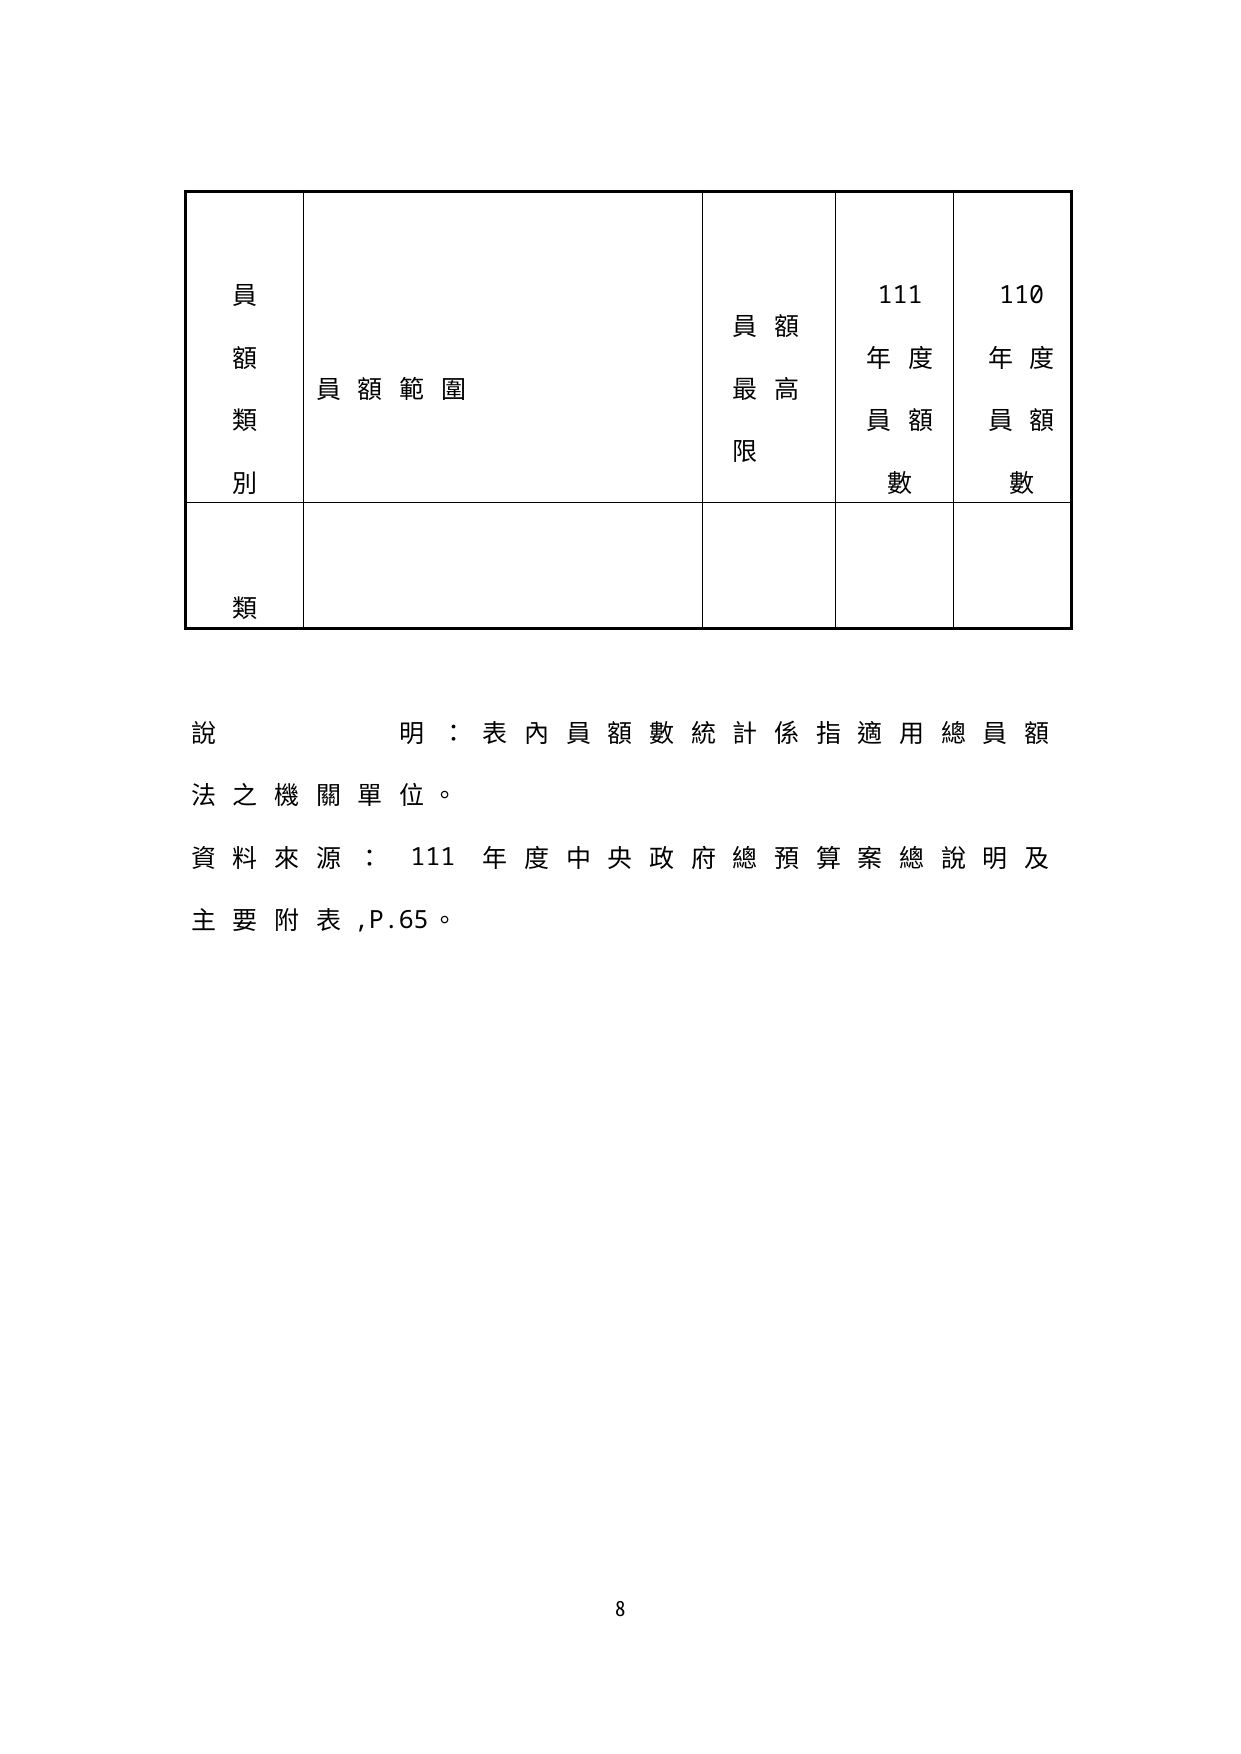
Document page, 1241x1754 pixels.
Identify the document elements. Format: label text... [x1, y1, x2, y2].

table_header 員額類別 [187, 193, 303, 502]
table_cell 類 [187, 503, 303, 627]
text 資料來源：111年度中央政府總預算案總說明及主要附表,P.65。 [183, 814, 1058, 939]
table_header 111年度員額數 [836, 193, 953, 502]
table_header 員額最高限 [703, 193, 835, 502]
table_cell [954, 503, 1070, 627]
text 說 明：表內員額數統計係指適用總員額法之機關單位。 [183, 689, 1058, 814]
table_cell [304, 503, 702, 627]
table_header 110年度員額數 [954, 193, 1070, 502]
table_header 員額範圍 [304, 193, 702, 502]
table_cell [703, 503, 835, 627]
table_cell [836, 503, 953, 627]
